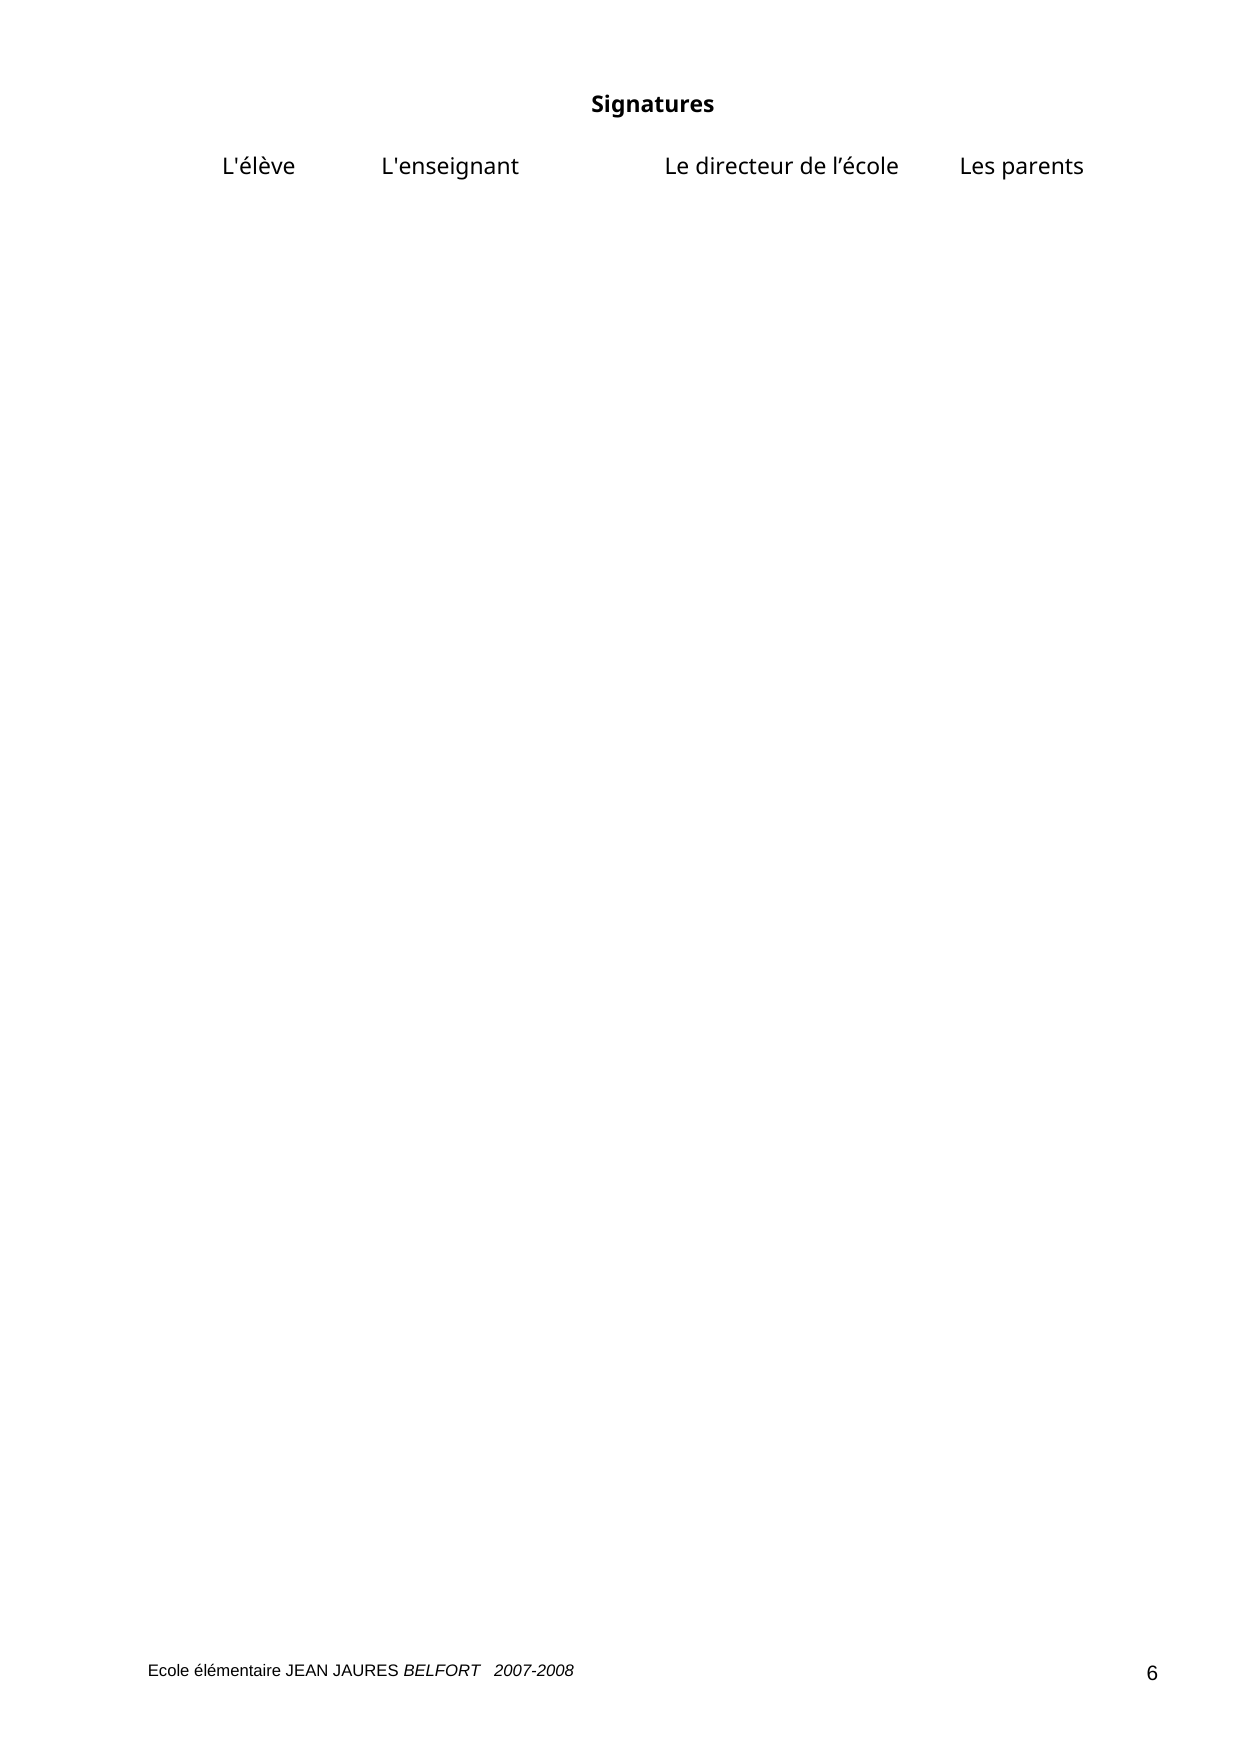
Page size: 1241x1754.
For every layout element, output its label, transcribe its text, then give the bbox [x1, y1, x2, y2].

text Signatures [148, 87, 1158, 119]
text L'élève L'enseignant Le directeur de l’école Les parents [148, 150, 1158, 181]
